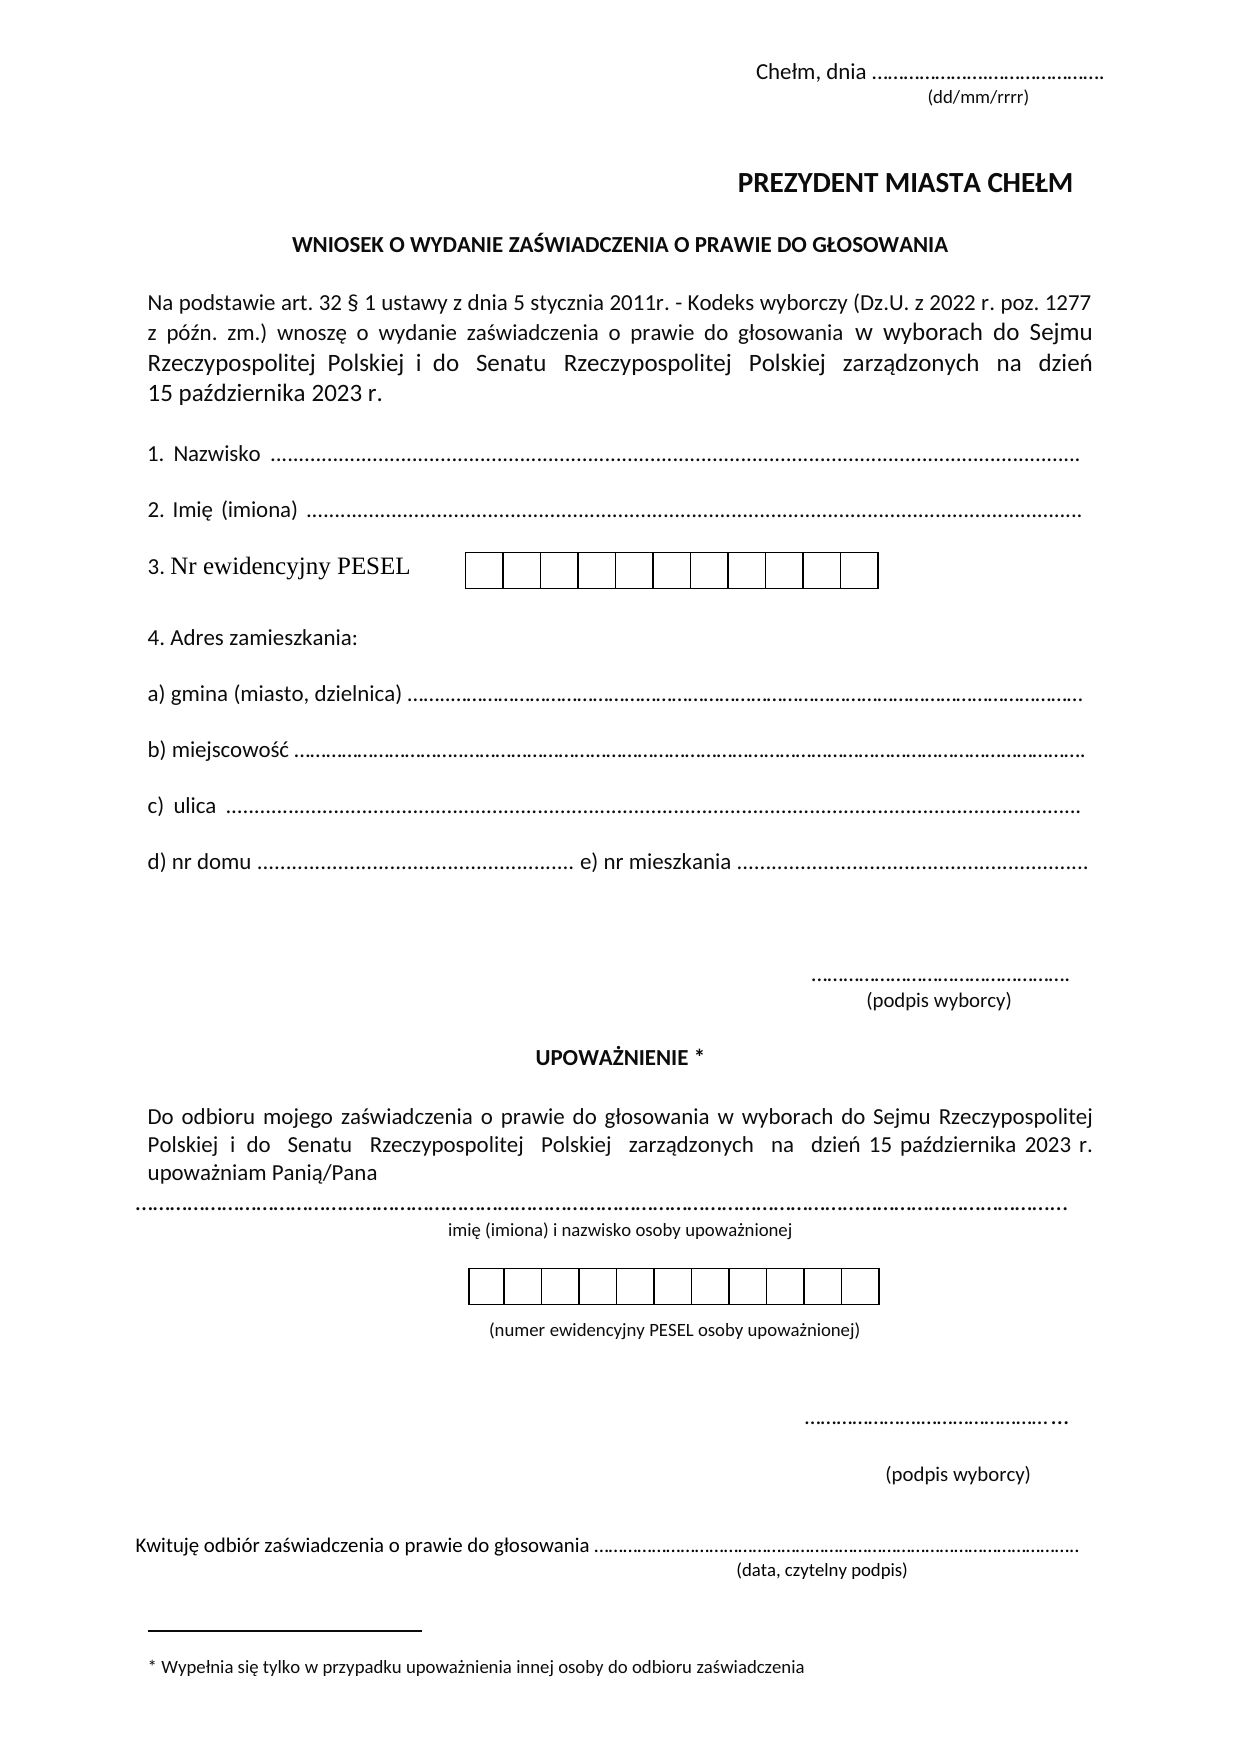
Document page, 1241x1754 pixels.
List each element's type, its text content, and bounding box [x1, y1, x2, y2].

list [466, 553, 502, 580]
list [541, 553, 577, 580]
text imię (imiona) i nazwisko osoby upoważnionej [151, 1216, 1089, 1242]
subtitle UPOWAŻNIENIE * [151, 1043, 1089, 1071]
text ……………………………………………………………………………………………………………………………………………... [135, 1186, 1089, 1216]
text * Wypełnia się tylko w przypadku upoważnienia innej osoby do odbioru zaświadczenia [147, 1656, 1105, 1679]
list [579, 553, 615, 580]
text ………………….……………………… [135, 1400, 1089, 1431]
table_header [692, 1269, 728, 1304]
list [841, 553, 877, 580]
table_header [805, 1269, 841, 1304]
table_header [580, 1269, 616, 1304]
text a) gmina (miasto, dzielnica) ……..………………………………………………………………………………………………………… [147, 679, 1105, 707]
text c) ulica ....................................................................................................................................................... [147, 791, 1105, 819]
table_header [617, 1269, 653, 1304]
list Nr ewidencyjny PESEL [147, 551, 465, 580]
text WNIOSEK O WYDANIE ZAŚWIADCZENIA O PRAWIE DO GŁOSOWANIA [151, 230, 1089, 258]
table_header [655, 1269, 691, 1304]
list [729, 553, 765, 580]
text d) nr domu ....................................................... e) nr mieszkania ............................................................. [147, 847, 1105, 875]
table_header [470, 1269, 503, 1304]
list [691, 553, 727, 580]
text Na podstawie art. 32 § 1 ustawy z dnia 5 stycznia 2011r. - Kodeks wyborczy (Dz.U. z 2022 r. poz. 1277 z późn. zm.) wnoszę o wydanie zaświadczenia o prawie do głosowania w wyborach do Sejmu Rzeczypospolitej Polskiej i do Senatu Rzeczypospolitej Polskiej zarządzonych na dzień 15 października 2023 r. [147, 288, 1093, 408]
table_header [730, 1269, 766, 1304]
list [879, 551, 1105, 580]
list [766, 553, 802, 580]
text (numer ewidencyjny PESEL osoby upoważnionej) [463, 1318, 1105, 1341]
list [616, 553, 652, 580]
text (podpis wyborcy) [885, 1461, 1105, 1487]
text Kwituję odbiór zaświadczenia o prawie do głosowania ……………………………………………………………………………………….. [135, 1532, 1105, 1557]
text (dd/mm/rrrr) [885, 85, 1105, 108]
text 2. Imię (imiona) ......................................................................................................................................... [147, 495, 1105, 523]
table_header [767, 1269, 803, 1304]
table_header [542, 1269, 578, 1304]
subtitle Do odbioru mojego zaświadczenia o prawie do głosowania w wyborach do Sejmu Rzeczypospolitej Polskiej i do Senatu Rzeczypospolitej Polskiej zarządzonych na dzień 15 października 2023 r. upoważniam Panią/Pana [147, 1102, 1093, 1186]
text (data, czytelny podpis) [135, 1558, 1105, 1581]
list [504, 553, 540, 580]
table_header [505, 1269, 541, 1304]
table_header [842, 1269, 878, 1304]
text b) miejscowość …………………………..………………………………………………………………………………………………………. [147, 735, 1105, 763]
list [654, 553, 690, 580]
text …………………………………………. [793, 959, 1089, 987]
text (podpis wyborcy) [789, 987, 1089, 1013]
list Adres zamieszkania: [147, 623, 1105, 651]
text 1. Nazwisko ............................................................................................................................................... [135, 439, 1105, 467]
list [804, 553, 840, 580]
subtitle PREZYDENT MIASTA CHEŁM [738, 164, 1105, 199]
text Chełm, dnia ………………….…………………. [135, 57, 1105, 85]
